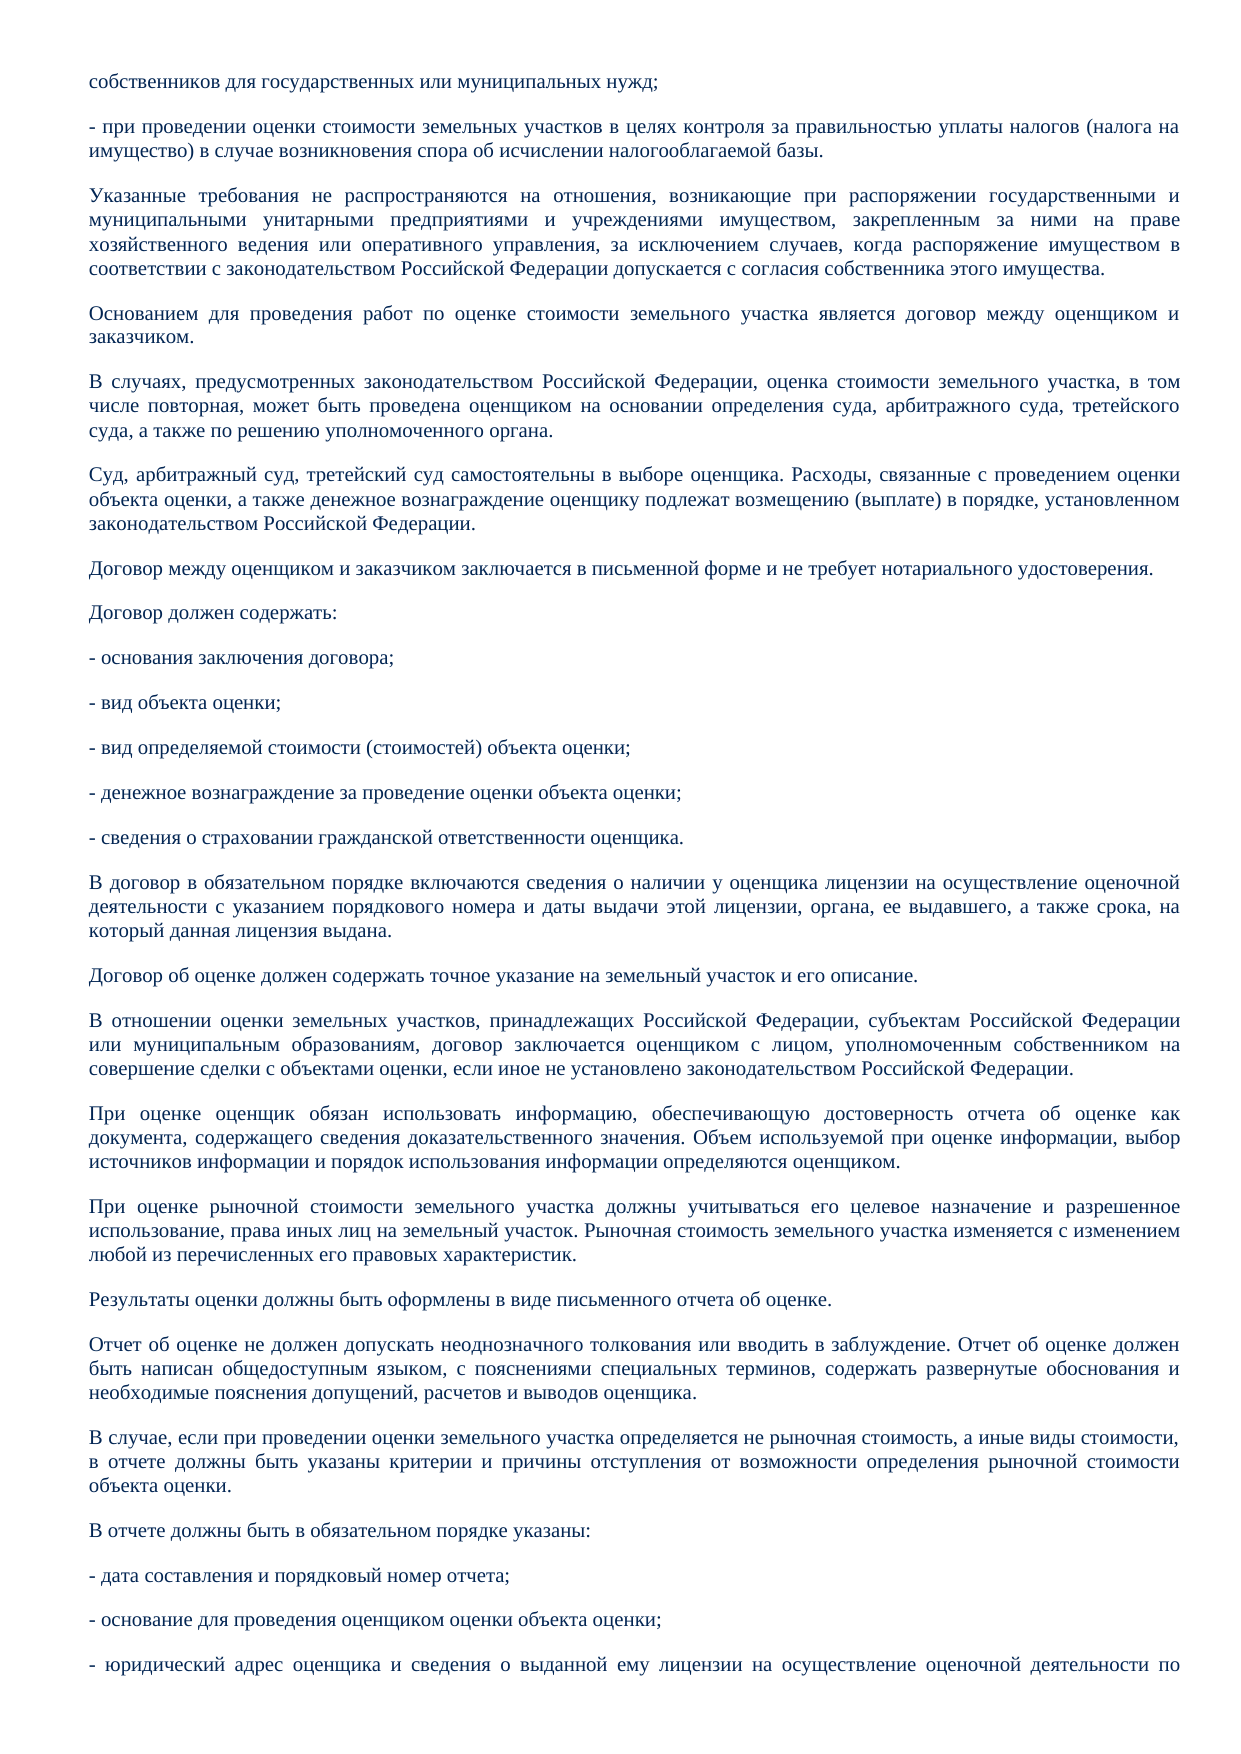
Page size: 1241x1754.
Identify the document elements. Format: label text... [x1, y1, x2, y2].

table_cell собственников для государственных или муниципальных нужд; - при проведении оценки стоимости земельных участков в целях контроля за правильностью уплаты налогов (налога на имущество) в случае возникновения спора об исчислении налогооблагаемой базы. Указанные требования не распространяются на отношения, возникающие при распоряжении государственными и муниципальными унитарными предприятиями и учреждениями имуществом, закрепленным за ними на праве хозяйственного ведения или оперативного управления, за исключением случаев, когда распоряжение имуществом в соответствии с законодательством Российской Федерации допускается с согласия собственника этого имущества. Основанием для проведения работ по оценке стоимости земельного участка является договор между оценщиком и заказчиком. В случаях, предусмотренных законодательством Российской Федерации, оценка стоимости земельного участка, в том числе повторная, может быть проведена оценщиком на основании определения суда, арбитражного суда, третейского суда, а также по решению уполномоченного органа. Суд, арбитражный суд, третейский суд самостоятельны в выборе оценщика. Расходы, связанные с проведением оценки объекта оценки, а также денежное вознаграждение оценщику подлежат возмещению (выплате) в порядке, установленном законодательством Российской Федерации. Договор между оценщиком и заказчиком заключается в письменной форме и не требует нотариального удостоверения. Договор должен содержать: - основания заключения договора; - вид объекта оценки; - вид определяемой стоимости (стоимостей) объекта оценки; - денежное вознаграждение за проведение оценки объекта оценки; - сведения о страховании гражданской ответственности оценщика. В договор в обязательном порядке включаются сведения о наличии у оценщика лицензии на осуществление оценочной деятельности с указанием порядкового номера и даты выдачи этой лицензии, органа, ее выдавшего, а также срока, на который данная лицензия выдана. Договор об оценке должен содержать точное указание на земельный участок и его описание. В отношении оценки земельных участков, принадлежащих Российской Федерации, субъектам Российской Федерации или муниципальным образованиям, договор заключается оценщиком с лицом, уполномоченным собственником на совершение сделки с объектами оценки, если иное не установлено законодательством Российской Федерации. При оценке оценщик обязан использовать информацию, обеспечивающую достоверность отчета об оценке как документа, содержащего сведения доказательственного значения. Объем используемой при оценке информации, выбор источников информации и порядок использования информации определяются оценщиком. При оценке рыночной стоимости земельного участка должны учитываться его целевое назначение и разрешенное использование, права иных лиц на земельный участок. Рыночная стоимость земельного участка изменяется с изменением любой из перечисленных его правовых характеристик. Результаты оценки должны быть оформлены в виде письменного отчета об оценке. Отчет об оценке не должен допускать неоднозначного толкования или вводить в заблуждение. Отчет об оценке должен быть написан общедоступным языком, с пояснениями специальных терминов, содержать развернутые обоснования и необходимые пояснения допущений, расчетов и выводов оценщика. В случае, если при проведении оценки земельного участка определяется не рыночная стоимость, а иные виды стоимости, в отчете должны быть указаны критерии и причины отступления от возможности определения рыночной стоимости объекта оценки. В отчете должны быть в обязательном порядке указаны: - дата составления и порядковый номер отчета; - основание для проведения оценщиком оценки объекта оценки; - юридический адрес оценщика и сведения о выданной ему лицензии на осуществление оценочной деятельности по [89, 59, 1181, 1676]
